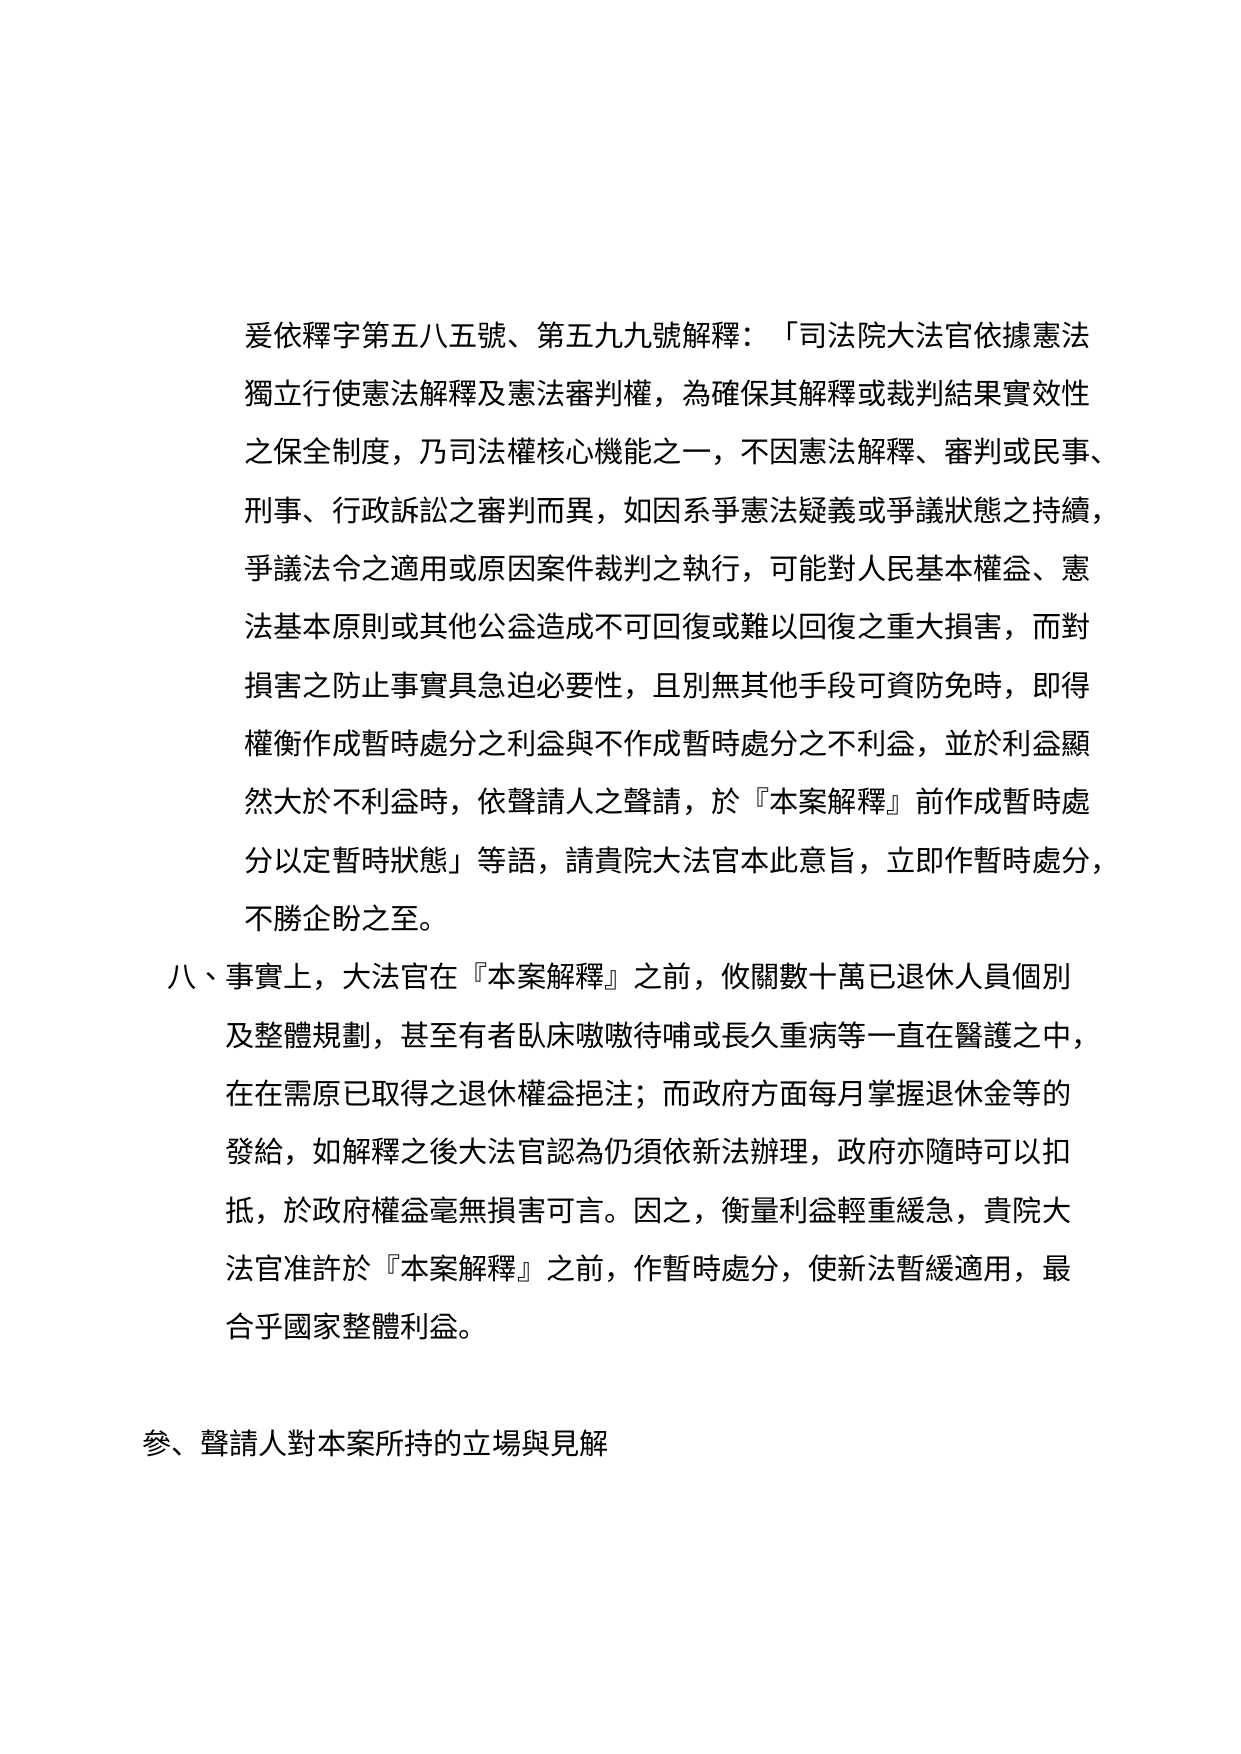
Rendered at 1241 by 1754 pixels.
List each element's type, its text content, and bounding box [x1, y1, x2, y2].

text 法基本原則或其他公益造成不可回復或難以回復之重大損害，而對 [186, 585, 1098, 644]
text 損害之防止事實具急迫必要性，且別無其他手段可資防免時，即得 [186, 644, 1098, 702]
text 獨立行使憲法解釋及憲法審判權，為確保其解釋或裁判結果實效性 [186, 352, 1098, 410]
text 然大於不利益時，依聲請人之聲請，於『本案解釋』前作成暫時處 [186, 760, 1098, 819]
text 不勝企盼之至。 [186, 877, 1098, 935]
text 刑事、行政訴訟之審判而異，如因系爭憲法疑義或爭議狀態之持續， [186, 469, 1098, 527]
text 爭議法令之適用或原因案件裁判之執行，可能對人民基本權益、憲 [186, 527, 1098, 585]
text 參、聲請人對本案所持的立場與見解 [142, 1402, 1098, 1460]
text 分以定暫時狀態」等語，請貴院大法官本此意旨，立即作暫時處分， [186, 819, 1098, 877]
text 八、事實上，大法官在『本案解釋』之前，攸關數十萬已退休人員個別及整體規劃，甚至有者臥床嗷嗷待哺或長久重病等一直在醫護之中，在在需原已取得之退休權益挹注；而政府方面每月掌握退休金等的發給，如解釋之後大法官認為仍須依新法辦理，政府亦隨時可以扣抵，於政府權益毫無損害可言。因之，衡量利益輕重緩急，貴院大法官准許於『本案解釋』之前，作暫時處分，使新法暫緩適用，最合乎國家整體利益。 [167, 935, 1098, 1344]
text 權衡作成暫時處分之利益與不作成暫時處分之不利益，並於利益顯 [186, 702, 1098, 760]
text 爰依釋字第五八五號、第五九九號解釋：「司法院大法官依據憲法 [186, 294, 1098, 352]
text 之保全制度，乃司法權核心機能之一，不因憲法解釋、審判或民事、 [186, 410, 1098, 469]
